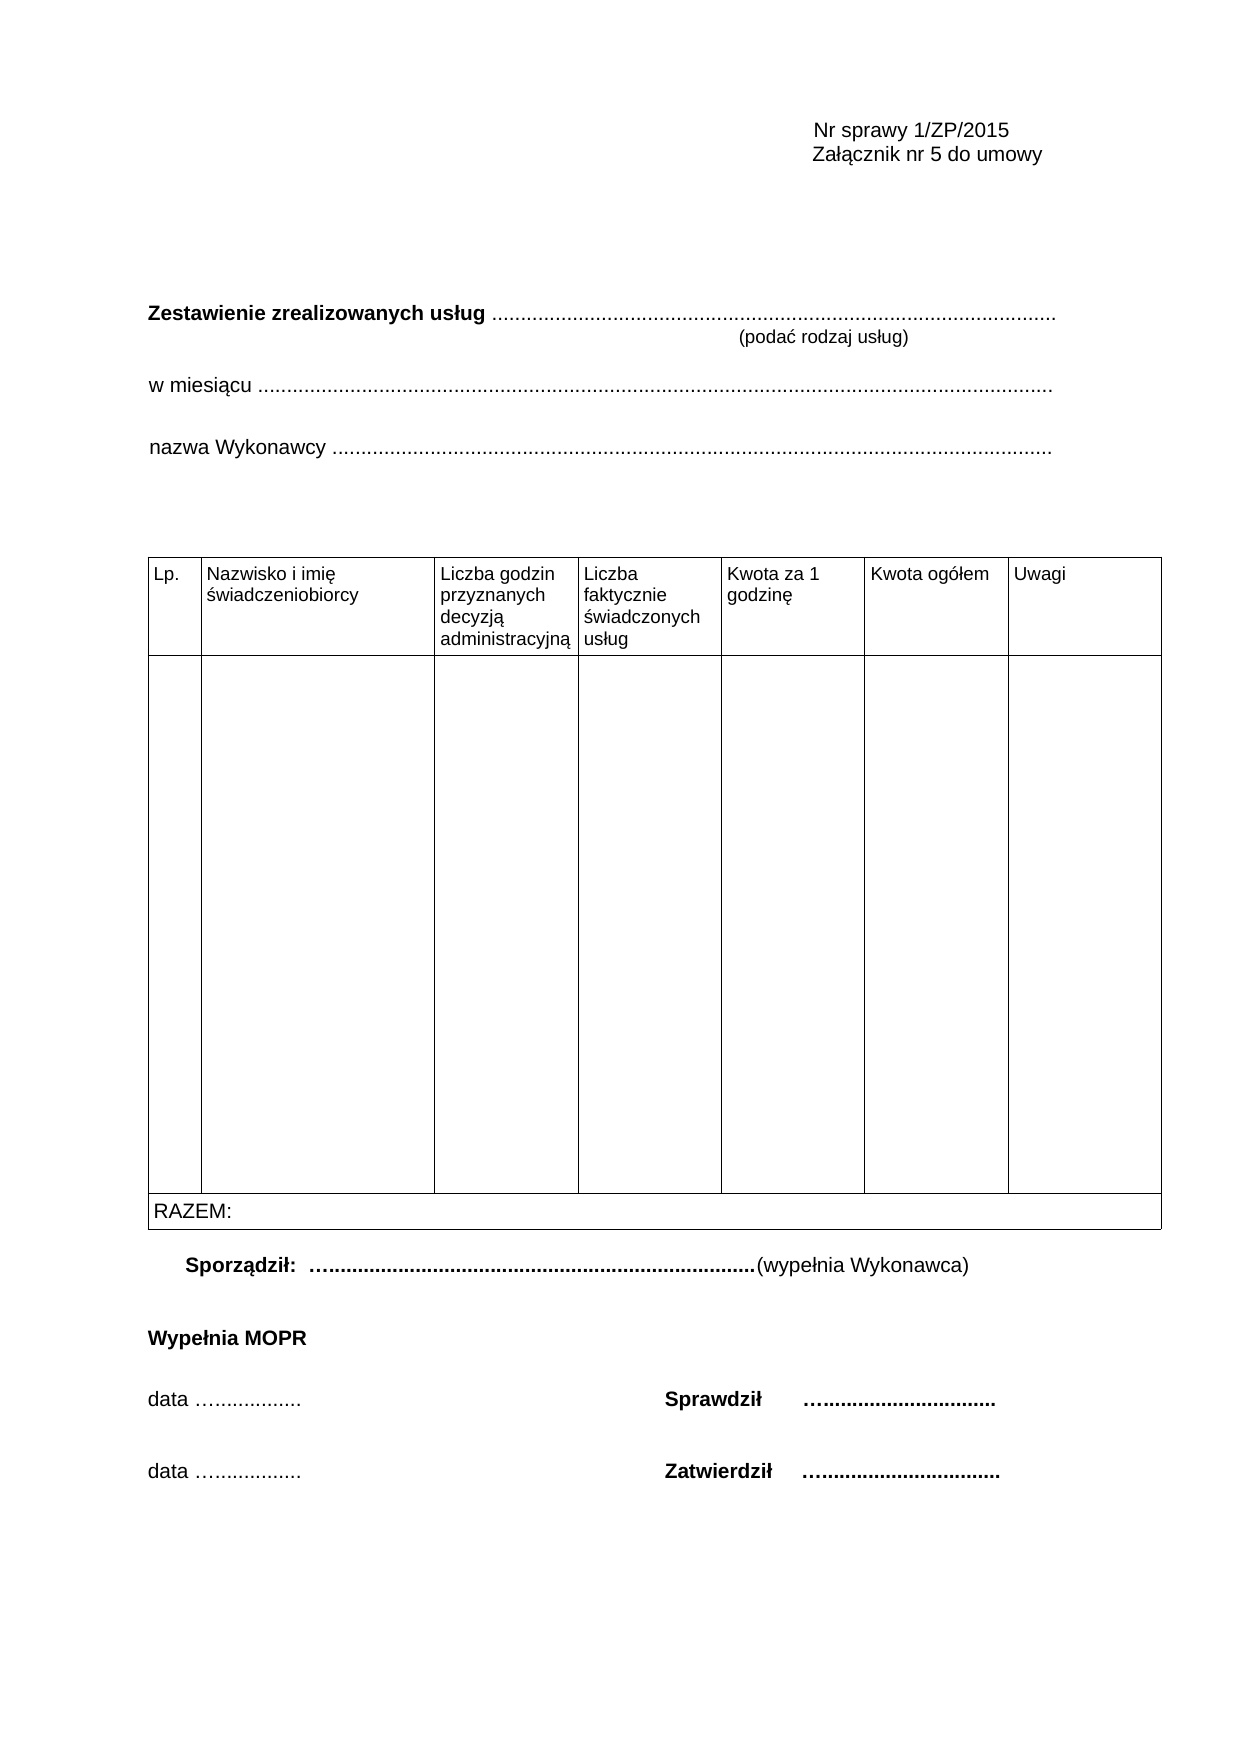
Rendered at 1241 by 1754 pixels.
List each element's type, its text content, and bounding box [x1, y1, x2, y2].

table_cell [202, 656, 434, 1193]
text Nr sprawy 1/ZP/2015 [148, 118, 1093, 142]
table_header Kwota ogółem [865, 558, 1008, 654]
text Załącznik nr 5 do umowy [148, 142, 1093, 166]
table_cell [1009, 656, 1161, 1193]
table_header Kwota za 1 godzinę [722, 558, 864, 654]
text data …............... Zatwierdził …............................... [73, 1459, 1093, 1483]
table_cell [435, 656, 578, 1193]
text Sporządził: …..........................................................................(wypełnia Wykonawca) [73, 1253, 1093, 1277]
table_header Nazwisko i imię świadczeniobiorcy [202, 558, 434, 654]
table_header Lp. [149, 558, 201, 654]
table_cell [865, 656, 1008, 1193]
table_header Uwagi [1009, 558, 1161, 654]
text data …............... Sprawdził ….............................. [73, 1386, 1093, 1410]
text nazwa Wykonawcy ............................................................................................................................. [148, 435, 1058, 459]
text Wypełnia MOPR [73, 1326, 1093, 1350]
text Zestawienie zrealizowanych usług .................................................................................................. (podać rodzaj usług) [148, 300, 1058, 348]
table_cell [149, 656, 201, 1193]
table_cell [722, 656, 864, 1193]
table_cell RAZEM: [149, 1194, 1161, 1229]
table_header Liczba godzin przyznanych decyzją administracyjną [435, 558, 578, 654]
table_cell [579, 656, 721, 1193]
table_header Liczba faktycznie świadczonych usług [579, 558, 721, 654]
text w miesiącu .......................................................................................................................................... [143, 373, 1058, 397]
